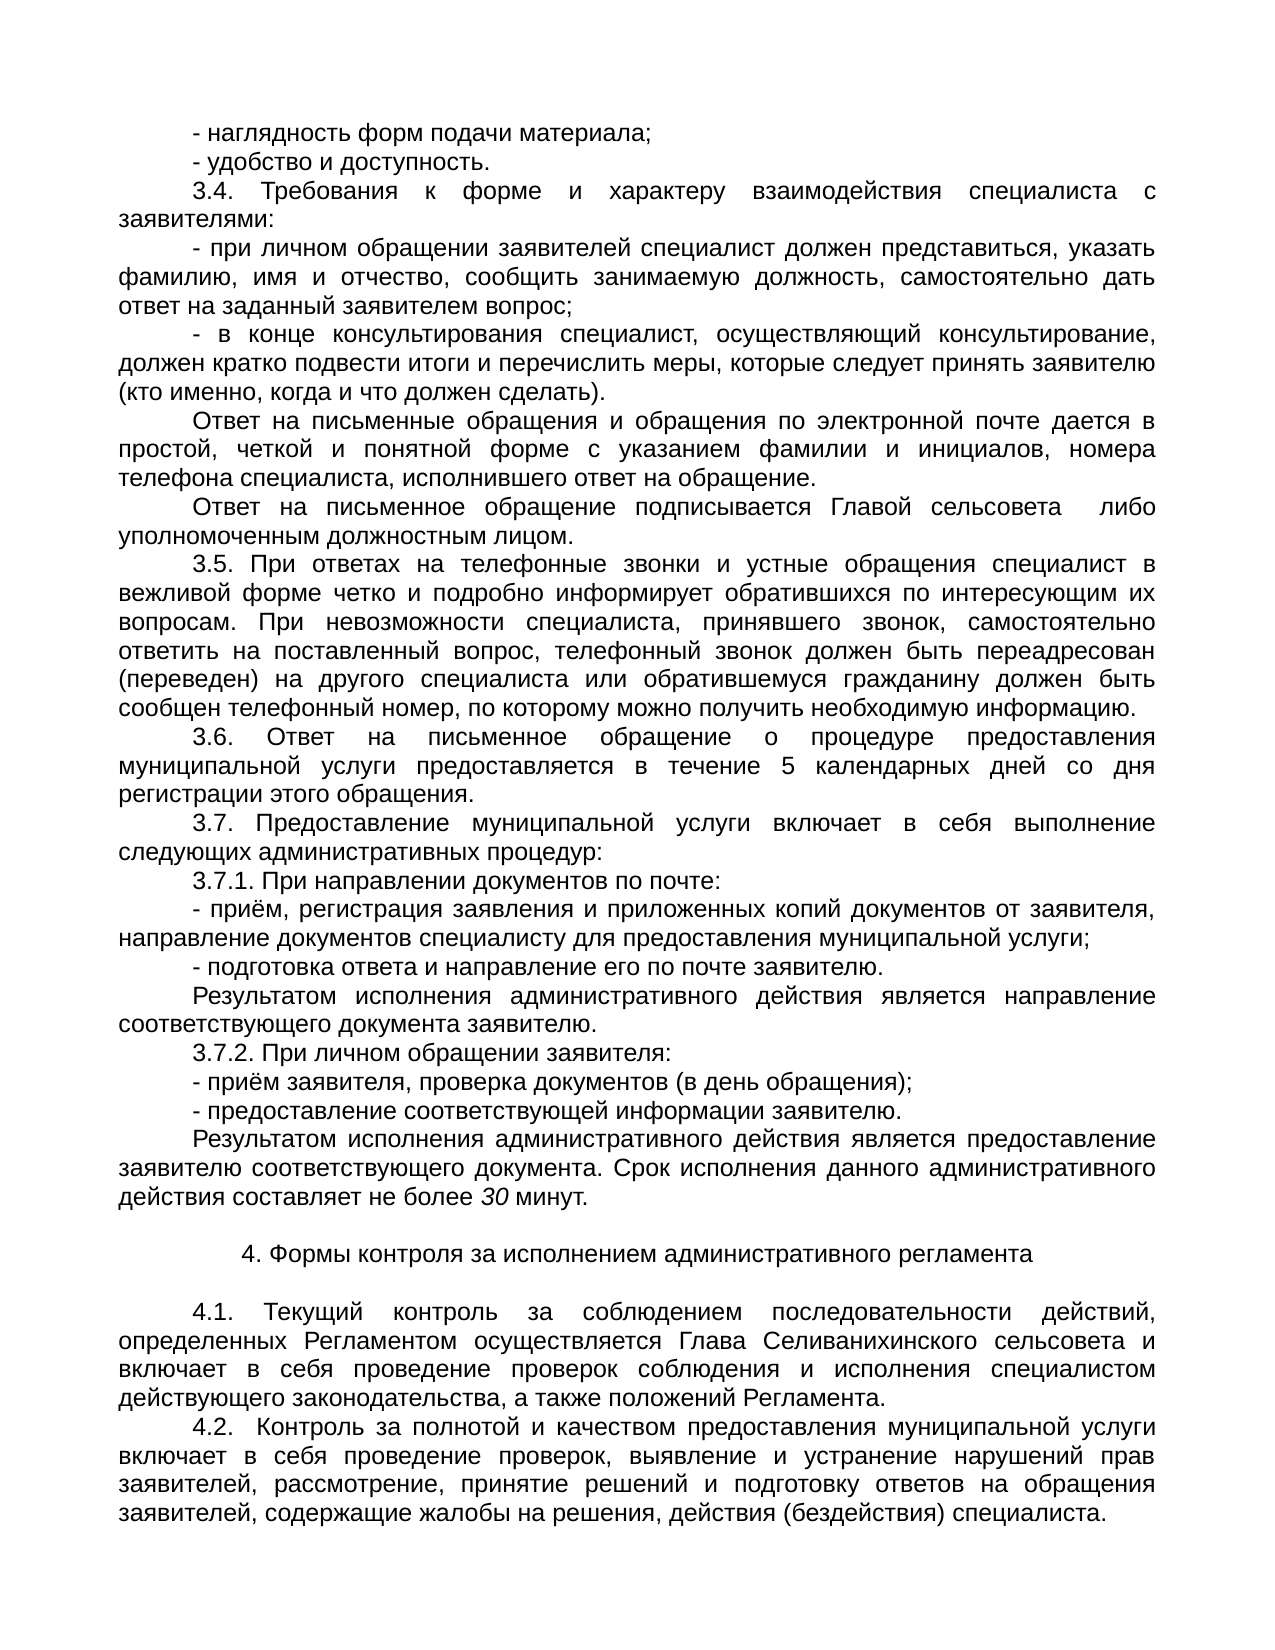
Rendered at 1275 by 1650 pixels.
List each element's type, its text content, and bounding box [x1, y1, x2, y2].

subtitle - наглядность форм подачи материала; [118, 118, 1157, 147]
subtitle 4.1. Текущий контроль за соблюдением последовательности действий, определенных Регламентом осуществляется Глава Селиванихинского сельсовета и включает в себя проведение проверок соблюдения и исполнения специалистом действующего законодательства, а также положений Регламента. [118, 1297, 1157, 1412]
subtitle - приём, регистрация заявления и приложенных копий документов от заявителя, направление документов специалисту для предоставления муниципальной услуги; [118, 894, 1157, 952]
subtitle - в конце консультирования специалист, осуществляющий консультирование, должен кратко подвести итоги и перечислить меры, которые следует принять заявителю (кто именно, когда и что должен сделать). [118, 319, 1157, 406]
subtitle 3.7.1. При направлении документов по почте: [118, 866, 1157, 894]
subtitle - подготовка ответа и направление его по почте заявителю. [118, 952, 1157, 981]
subtitle 3.7. Предоставление муниципальной услуги включает в себя выполнение следующих административных процедур: [118, 808, 1157, 866]
subtitle 3.4. Требования к форме и характеру взаимодействия специалиста с заявителями: [118, 176, 1157, 233]
subtitle Результатом исполнения административного действия является направление соответствующего документа заявителю. [118, 981, 1157, 1038]
subtitle - приём заявителя, проверка документов (в день обращения); [118, 1067, 1157, 1096]
subtitle Результатом исполнения административного действия является предоставление заявителю соответствующего документа. Срок исполнения данного административного действия составляет не более 30 минут. [118, 1124, 1157, 1211]
subtitle 4. Формы контроля за исполнением административного регламента [118, 1239, 1157, 1268]
subtitle - предоставление соответствующей информации заявителю. [118, 1096, 1157, 1124]
subtitle 3.7.2. При личном обращении заявителя: [118, 1038, 1157, 1067]
subtitle 4.2. Контроль за полнотой и качеством предоставления муниципальной услуги включает в себя проведение проверок, выявление и устранение нарушений прав заявителей, рассмотрение, принятие решений и подготовку ответов на обращения заявителей, содержащие жалобы на решения, действия (бездействия) специалиста. [118, 1412, 1157, 1527]
subtitle - при личном обращении заявителей специалист должен представиться, указать фамилию, имя и отчество, сообщить занимаемую должность, самостоятельно дать ответ на заданный заявителем вопрос; [118, 233, 1157, 319]
subtitle - удобство и доступность. [118, 147, 1157, 176]
subtitle Ответ на письменное обращение подписывается Главой сельсовета либо уполномоченным должностным лицом. [118, 492, 1157, 549]
subtitle 3.6. Ответ на письменное обращение о процедуре предоставления муниципальной услуги предоставляется в течение 5 календарных дней со дня регистрации этого обращения. [118, 722, 1157, 808]
subtitle 3.5. При ответах на телефонные звонки и устные обращения специалист в вежливой форме четко и подробно информирует обратившихся по интересующим их вопросам. При невозможности специалиста, принявшего звонок, самостоятельно ответить на поставленный вопрос, телефонный звонок должен быть переадресован (переведен) на другого специалиста или обратившемуся гражданину должен быть сообщен телефонный номер, по которому можно получить необходимую информацию. [118, 549, 1157, 722]
subtitle Ответ на письменные обращения и обращения по электронной почте дается в простой, четкой и понятной форме с указанием фамилии и инициалов, номера телефона специалиста, исполнившего ответ на обращение. [118, 406, 1157, 492]
